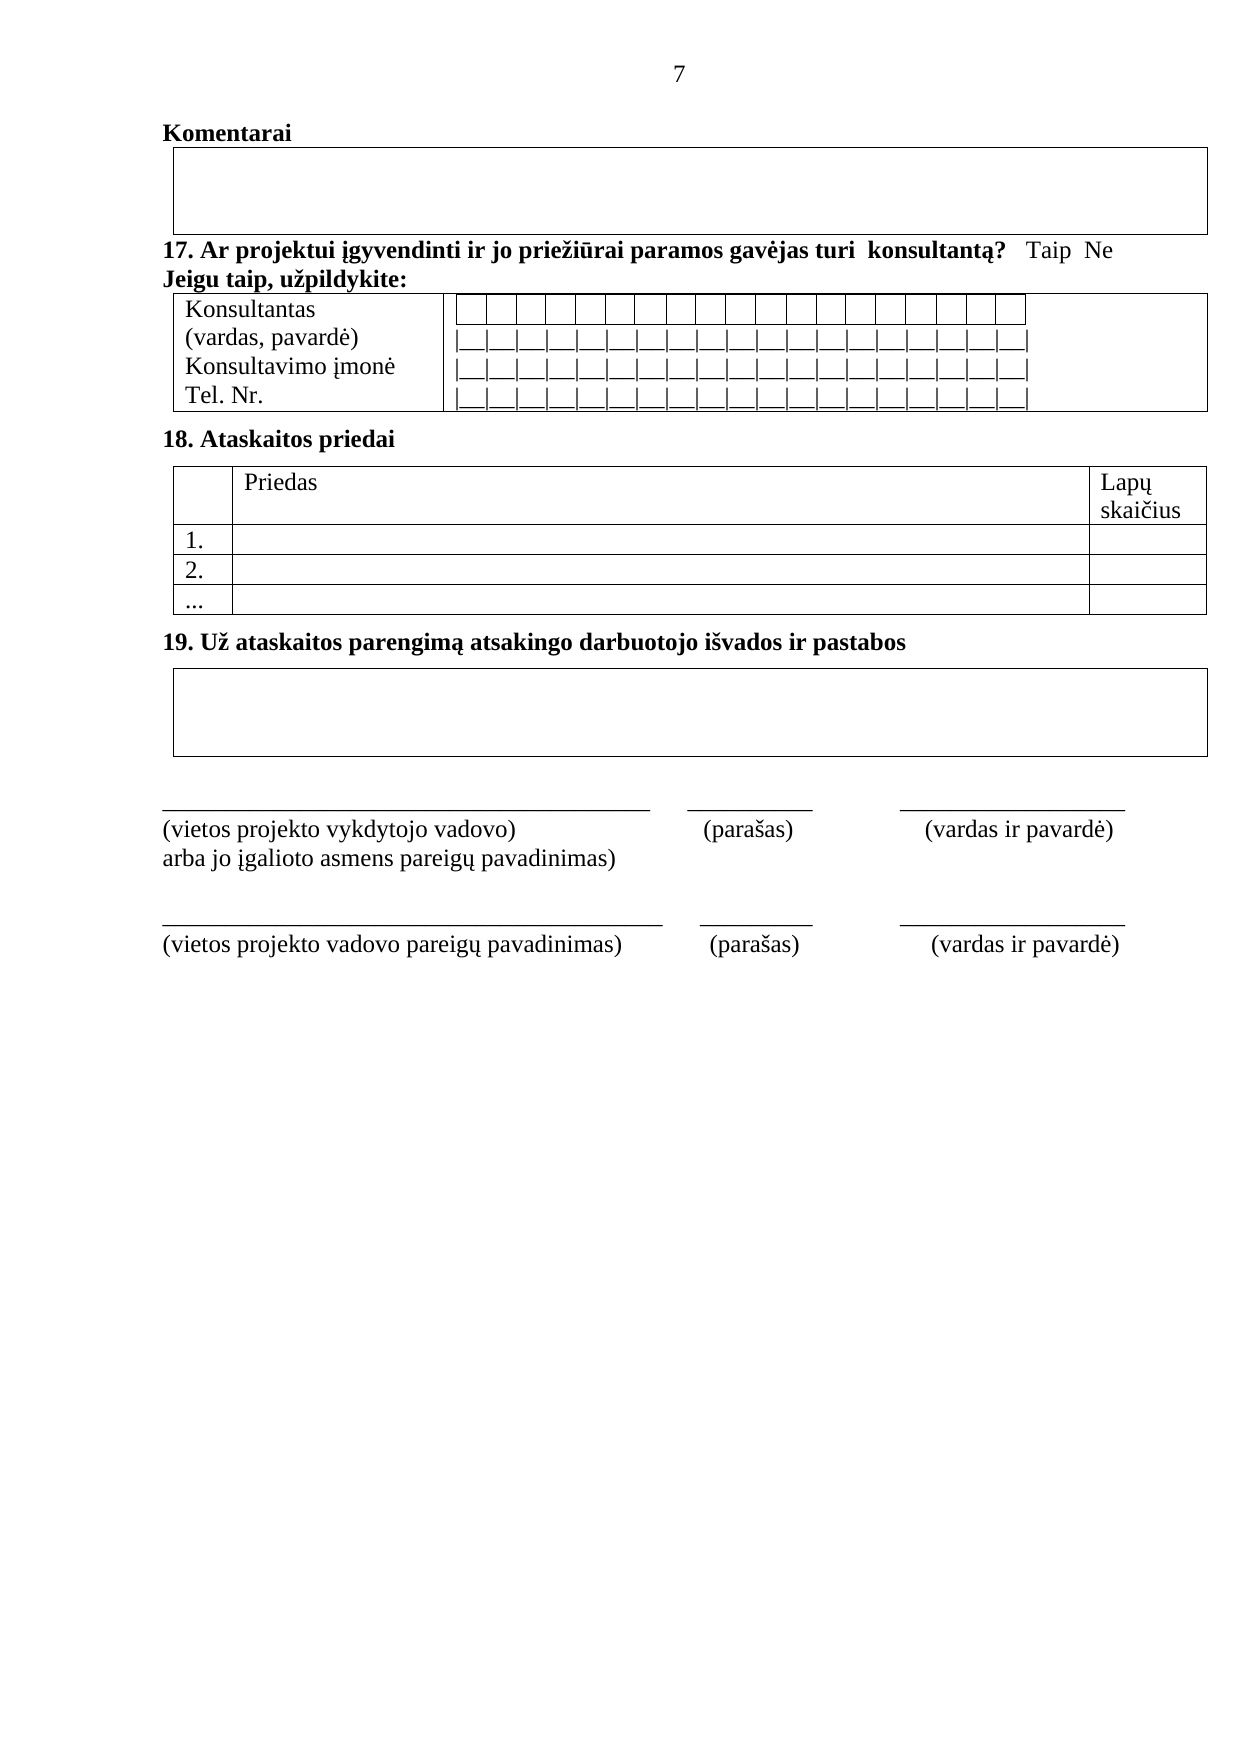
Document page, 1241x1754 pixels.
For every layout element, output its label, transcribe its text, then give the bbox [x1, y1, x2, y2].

table_cell [1090, 555, 1206, 584]
text (vietos projekto vadovo pareigų pavadinimas) (parašas) (vardas ir pavardė) [162, 929, 1181, 958]
table_header [996, 295, 1025, 323]
table_cell [1090, 585, 1206, 613]
table_header [906, 295, 936, 323]
table_header [846, 295, 875, 323]
text arba jo įgalioto asmens pareigų pavadinimas) [162, 843, 1181, 872]
table_cell [233, 585, 1089, 613]
table_header [546, 295, 575, 323]
table_header |__|__|__|__|__|__|__|__|__|__|__|__|__|__|__|__|__|__|__| |__|__|__|__|__|__|__|__|__|__|__|__|__|__|__|__|__|__|__| |__|__|__|__|__|__|__|__|__|__|__|__|__|__|__|__|__|__|__| [444, 294, 1207, 411]
table_header [696, 295, 725, 323]
table_header [756, 295, 786, 323]
table_header [487, 295, 516, 323]
table_header [817, 295, 845, 323]
table_header Konsultantas (vardas, pavardė) Konsultavimo įmonė Tel. Nr. [174, 294, 443, 411]
text ________________________________________ _________ __________________ [162, 900, 1181, 929]
table_header [606, 295, 634, 323]
list Ar projektui įgyvendinti ir jo priežiūrai paramos gavėjas turi konsultantą? Taip Ne [162, 235, 1196, 264]
table_cell [233, 555, 1089, 584]
table_header [635, 295, 666, 323]
table_header [174, 148, 1207, 234]
table_header Priedas [233, 467, 1089, 524]
table_header [174, 467, 232, 524]
table_header [876, 295, 905, 323]
list Ataskaitos priedai [162, 424, 1181, 453]
text Jeigu taip, užpildykite: [162, 264, 1181, 293]
table_header [457, 295, 486, 323]
table_header Lapų skaičius [1090, 467, 1206, 524]
list Už ataskaitos parengimą atsakingo darbuotojo išvados ir pastabos [162, 627, 1181, 656]
text (vietos projekto vykdytojo vadovo) (parašas) (vardas ir pavardė) [162, 814, 1181, 843]
table_cell 1. [174, 525, 232, 554]
table_header [967, 295, 995, 323]
table_header [667, 295, 695, 323]
table_header [576, 295, 605, 323]
table_cell 2. [174, 555, 232, 584]
table_cell [1090, 525, 1206, 554]
table_header [174, 669, 1207, 756]
text _______________________________________ __________ __________________ [162, 785, 1181, 814]
table_header [726, 295, 755, 323]
table_header [787, 295, 816, 323]
text Komentarai [162, 118, 1181, 147]
table_header [937, 295, 966, 323]
table_cell ... [174, 585, 232, 613]
table_header [517, 295, 545, 323]
table_cell [233, 525, 1089, 554]
